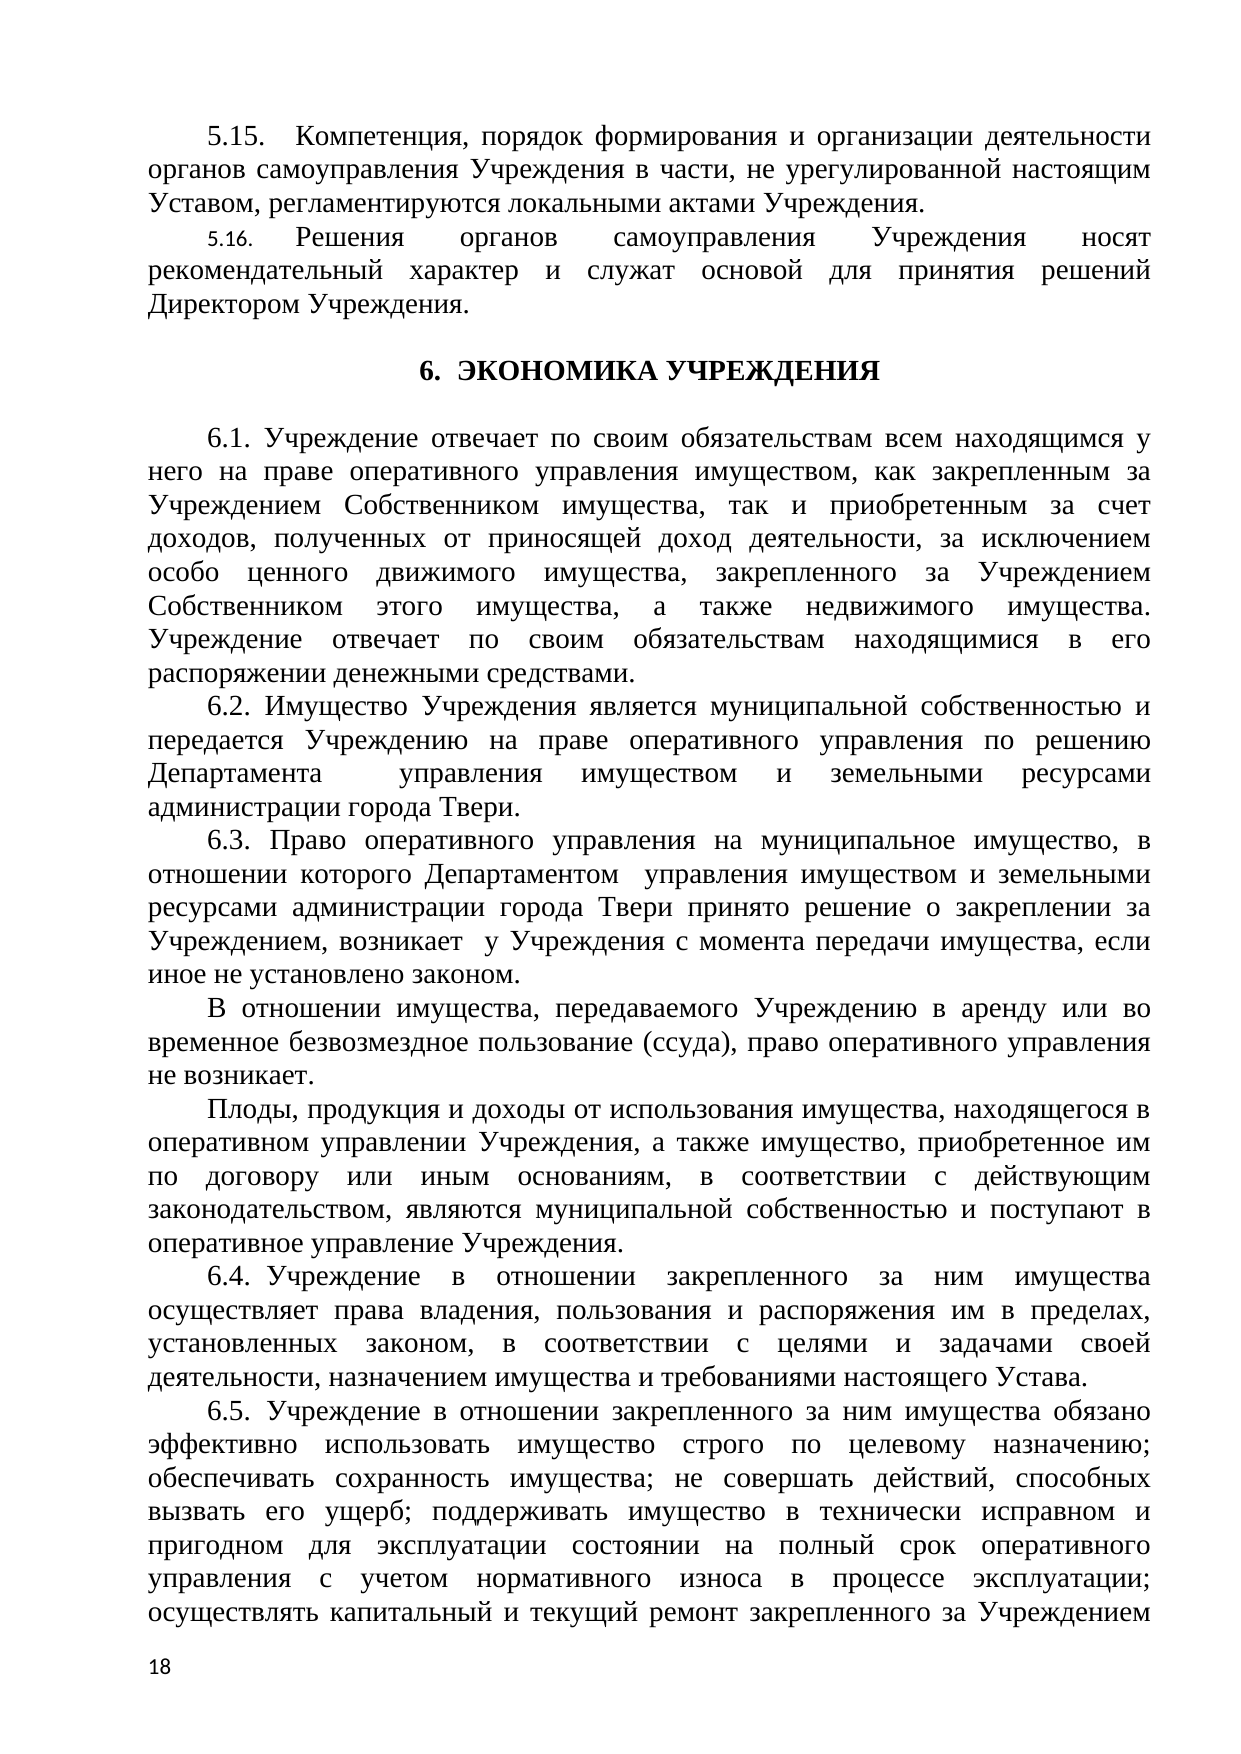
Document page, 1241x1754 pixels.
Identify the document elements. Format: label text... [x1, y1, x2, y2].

list Учреждение в отношении закрепленного за ним имущества осуществляет права владения, пользования и распоряжения им в пределах, установленных законом, в соответствии с целями и задачами своей деятельности, назначением имущества и требованиями настоящего Устава. [148, 1258, 1152, 1393]
list ЭКОНОМИКА УЧРЕЖДЕНИЯ [148, 353, 1152, 386]
list Учреждение отвечает по своим обязательствам всем находящимся у него на праве оперативного управления имуществом, как закрепленным за Учреждением Собственником имущества, так и приобретенным за счет доходов, полученных от приносящей доход деятельности, за исключением особо ценного движимого имущества, закрепленного за Учреждением Собственником этого имущества, а также недвижимого имущества. Учреждение отвечает по своим обязательствам находящимися в его распоряжении денежными средствами. [148, 420, 1152, 688]
list Имущество Учреждения является муниципальной собственностью и передается Учреждению на праве оперативного управления по решению Департамента управления имуществом и земельными ресурсами администрации города Твери. [148, 688, 1152, 822]
list Право оперативного управления на муниципальное имущество, в отношении которого Департаментом управления имуществом и земельными ресурсами администрации города Твери принято решение о закреплении за Учреждением, возникает у Учреждения с момента передачи имущества, если иное не установлено законом. [148, 822, 1152, 990]
text В отношении имущества, передаваемого Учреждению в аренду или во временное безвозмездное пользование (ссуда), право оперативного управления не возникает. [148, 990, 1152, 1091]
list Компетенция, порядок формирования и организации деятельности органов самоуправления Учреждения в части, не урегулированной настоящим Уставом, регламентируются локальными актами Учреждения. [148, 118, 1152, 219]
text Плоды, продукция и доходы от использования имущества, находящегося в оперативном управлении Учреждения, а также имущество, приобретенное им по договору или иным основаниям, в соответствии с действующим законодательством, являются муниципальной собственностью и поступают в оперативное управление Учреждения. [148, 1091, 1152, 1258]
list Учреждение в отношении закрепленного за ним имущества обязано эффективно использовать имущество строго по целевому назначению; обеспечивать сохранность имущества; не совершать действий, способных вызвать его ущерб; поддерживать имущество в технически исправном и пригодном для эксплуатации состоянии на полный срок оперативного управления с учетом нормативного износа в процессе эксплуатации; осуществлять капитальный и текущий ремонт закрепленного за Учреждением [148, 1393, 1152, 1627]
list Решения органов самоуправления Учреждения носят рекомендательный характер и служат основой для принятия решений Директором Учреждения. [148, 219, 1152, 319]
